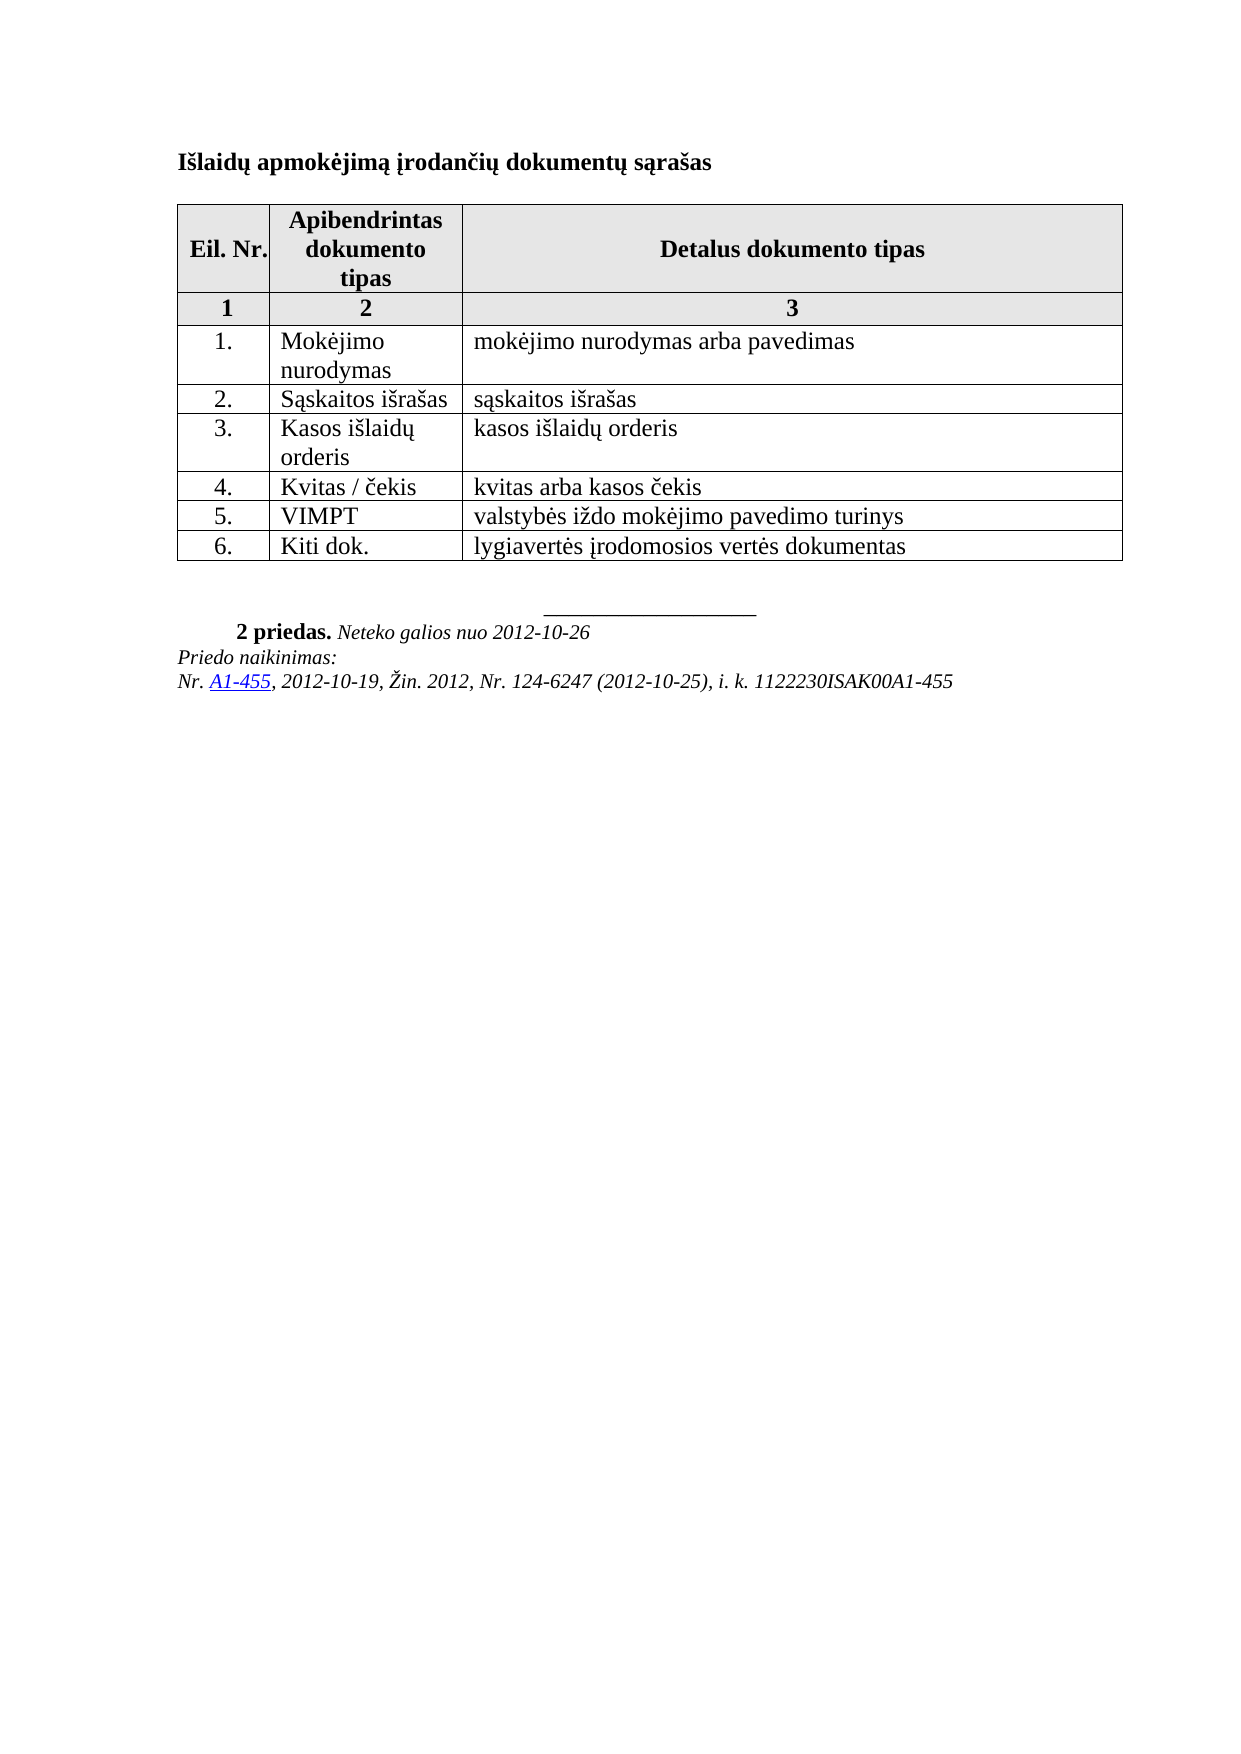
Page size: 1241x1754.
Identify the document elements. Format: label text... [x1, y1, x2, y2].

table_cell 2 [270, 293, 462, 325]
table_cell Mokėjimo nurodymas [270, 326, 462, 384]
table_cell valstybės iždo mokėjimo pavedimo turinys [463, 501, 1122, 530]
text Priedo naikinimas: [177, 645, 1122, 669]
table_cell 5. [178, 501, 269, 530]
text Nr. A1-455, 2012-10-19, Žin. 2012, Nr. 124-6247 (2012-10-25), i. k. 1122230ISAK00A1-455 [177, 669, 1122, 693]
table_cell Kvitas / čekis [270, 472, 462, 500]
table_cell Sąskaitos išrašas [270, 385, 462, 413]
table_cell 1 [178, 293, 269, 325]
table_cell 4. [178, 472, 269, 500]
table_cell Kiti dok. [270, 531, 462, 560]
table_header Eil. Nr. [178, 205, 269, 292]
table_cell mokėjimo nurodymas arba pavedimas [463, 326, 1122, 384]
table_cell 3 [463, 293, 1122, 325]
table_header Apibendrintas dokumento tipas [270, 205, 462, 292]
table_cell kvitas arba kasos čekis [463, 472, 1122, 500]
text _________________ [177, 590, 1122, 618]
table_cell 6. [178, 531, 269, 560]
table_cell VIMPT [270, 501, 462, 530]
table_cell kasos išlaidų orderis [463, 414, 1122, 471]
table_header Detalus dokumento tipas [463, 205, 1122, 292]
text 2 priedas. Neteko galios nuo 2012-10-26 [177, 618, 1122, 645]
table_cell lygiavertės įrodomosios vertės dokumentas [463, 531, 1122, 560]
table_cell 3. [178, 414, 269, 471]
table_cell sąskaitos išrašas [463, 385, 1122, 413]
table_cell Kasos išlaidų orderis [270, 414, 462, 471]
table_cell 1. [178, 326, 269, 384]
table_cell 2. [178, 385, 269, 413]
text Išlaidų apmokėjimą įrodančių dokumentų sąrašas [177, 147, 1122, 176]
